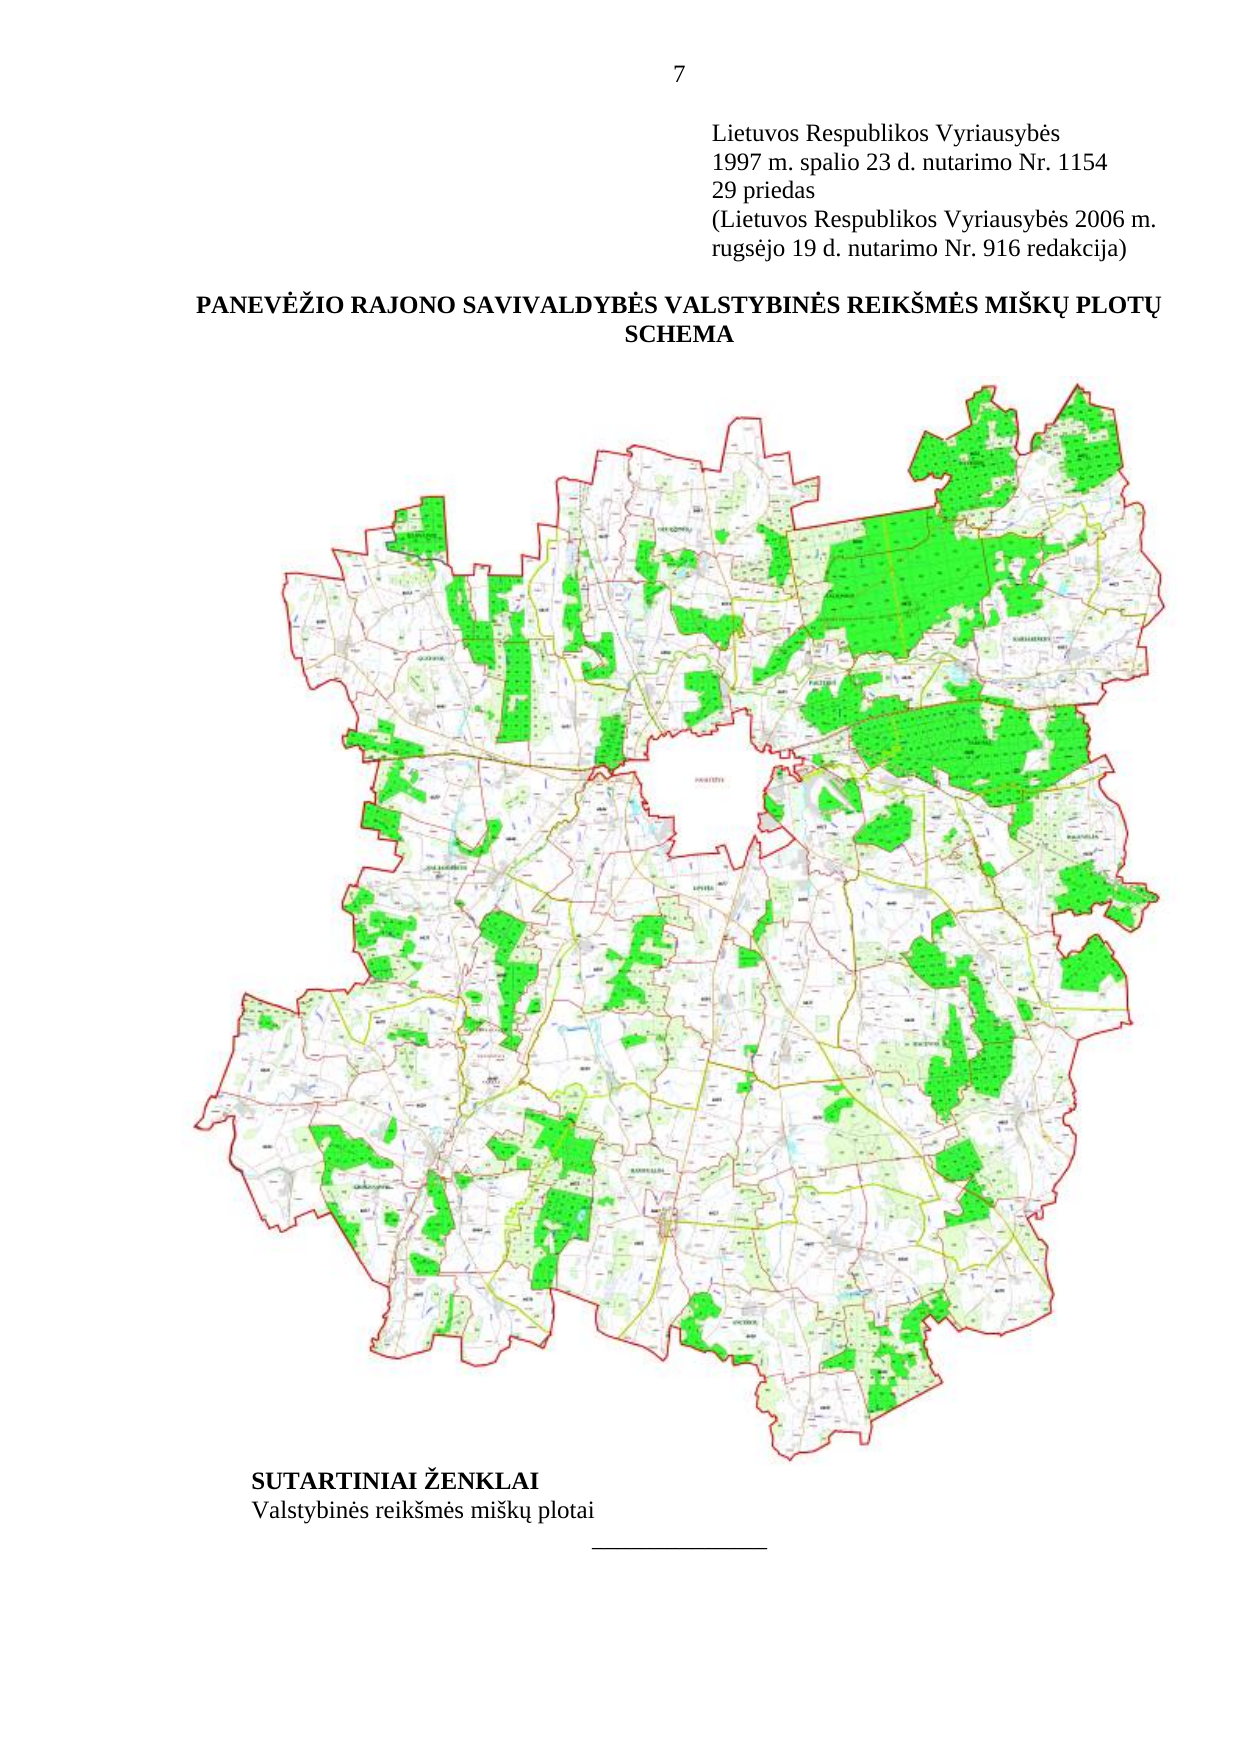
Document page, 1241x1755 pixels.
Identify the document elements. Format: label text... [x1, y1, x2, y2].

text Panevėžio rajono savivaldybės valstybinės reikšmės miškų plotų schema [177, 291, 1181, 348]
text SUTARTINIAI ŽENKLAI [177, 1466, 1181, 1495]
text ______________ [177, 1523, 1181, 1552]
text (Lietuvos Respublikos Vyriausybės 2006 m. rugsėjo 19 d. nutarimo Nr. 916 redakcija) [712, 204, 1181, 262]
text Lietuvos Respublikos Vyriausybės [712, 118, 1181, 147]
text 29 priedas [712, 176, 1181, 204]
text 1997 m. spalio 23 d. nutarimo Nr. 1154 [712, 147, 1181, 176]
text Valstybinės reikšmės miškų plotai [177, 1495, 1181, 1523]
